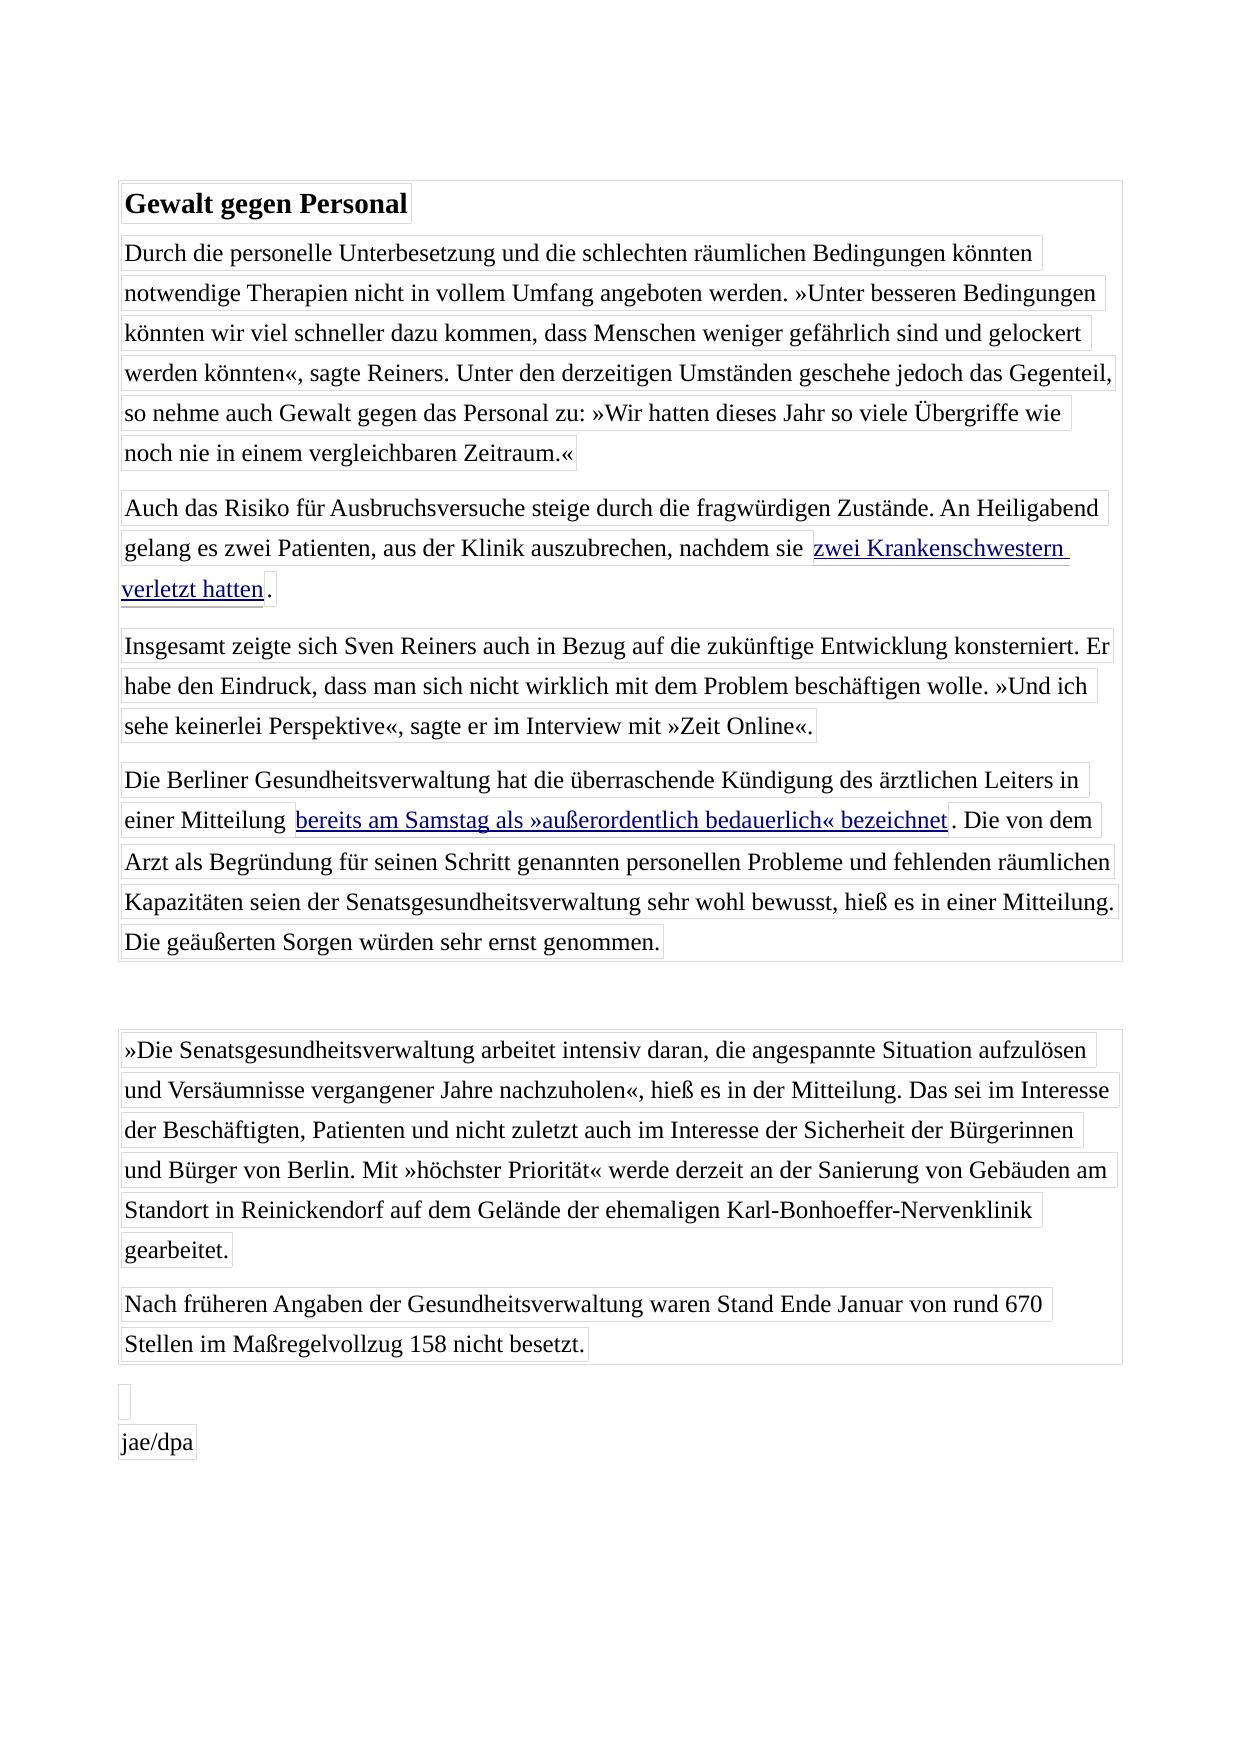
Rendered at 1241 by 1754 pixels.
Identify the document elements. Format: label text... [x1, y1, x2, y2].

text jae/dpa [119, 1425, 196, 1459]
text Auch das Risiko für Ausbruchsversuche steige durch die fragwürdigen Zustände. An Heiligabend gelang es zwei Patienten, aus der Klinik auszubrechen, nachdem sie zwei Krankenschwestern verletzt hatten. [119, 487, 1122, 608]
text Nach früheren Angaben der Gesundheitsverwaltung waren Stand Ende Januar von rund 670 Stellen im Maßregelvollzug 158 nicht besetzt. [119, 1283, 1122, 1364]
subtitle Gewalt gegen Personal [119, 181, 1122, 223]
text »Die Senatsgesundheitsverwaltung arbeitet intensiv daran, die angespannte Situation aufzulösen und Versäumnisse vergangener Jahre nachzuholen«, hieß es in der Mitteilung. Das sei im Interesse der Beschäftigten, Patienten und nicht zuletzt auch im Interesse der Sicherheit der Bürgerinnen und Bürger von Berlin. Mit »höchster Priorität« werde derzeit an der Sanierung von Gebäuden am Standort in Reinickendorf auf dem Gelände der ehemaligen Karl-Bonhoeffer-Nervenklinik gearbeitet. [119, 1030, 1122, 1267]
text Insgesamt zeigte sich Sven Reiners auch in Bezug auf die zukünftige Entwicklung konsterniert. Er habe den Eindruck, dass man sich nicht wirklich mit dem Problem beschäftigen wolle. »Und ich sehe keinerlei Perspektive«, sagte er im Interview mit »Zeit Online«. [119, 625, 1122, 742]
text Durch die personelle Unterbesetzung und die schlechten räumlichen Bedingungen könnten notwendige Therapien nicht in vollem Umfang angeboten werden. »Unter besseren Bedingungen könnten wir viel schneller dazu kommen, dass Menschen weniger gefährlich sind und gelockert werden könnten«, sagte Reiners. Unter den derzeitigen Umständen geschehe jedoch das Gegenteil, so nehme auch Gewalt gegen das Personal zu: »Wir hatten dieses Jahr so viele Übergriffe wie noch nie in einem vergleichbaren Zeitraum.« [119, 232, 1122, 470]
text Die Berliner Gesundheitsverwaltung hat die überraschende Kündigung des ärztlichen Leiters in einer Mitteilung bereits am Samstag als »außerordentlich bedauerlich« bezeichnet. Die von dem Arzt als Begründung für seinen Schritt genannten personellen Probleme und fehlenden räumlichen Kapazitäten seien der Senatsgesundheitsverwaltung sehr wohl bewusst, hieß es in einer Mitteilung. Die geäußerten Sorgen würden sehr ernst genommen. [119, 759, 1122, 961]
text [197, 1424, 1122, 1459]
